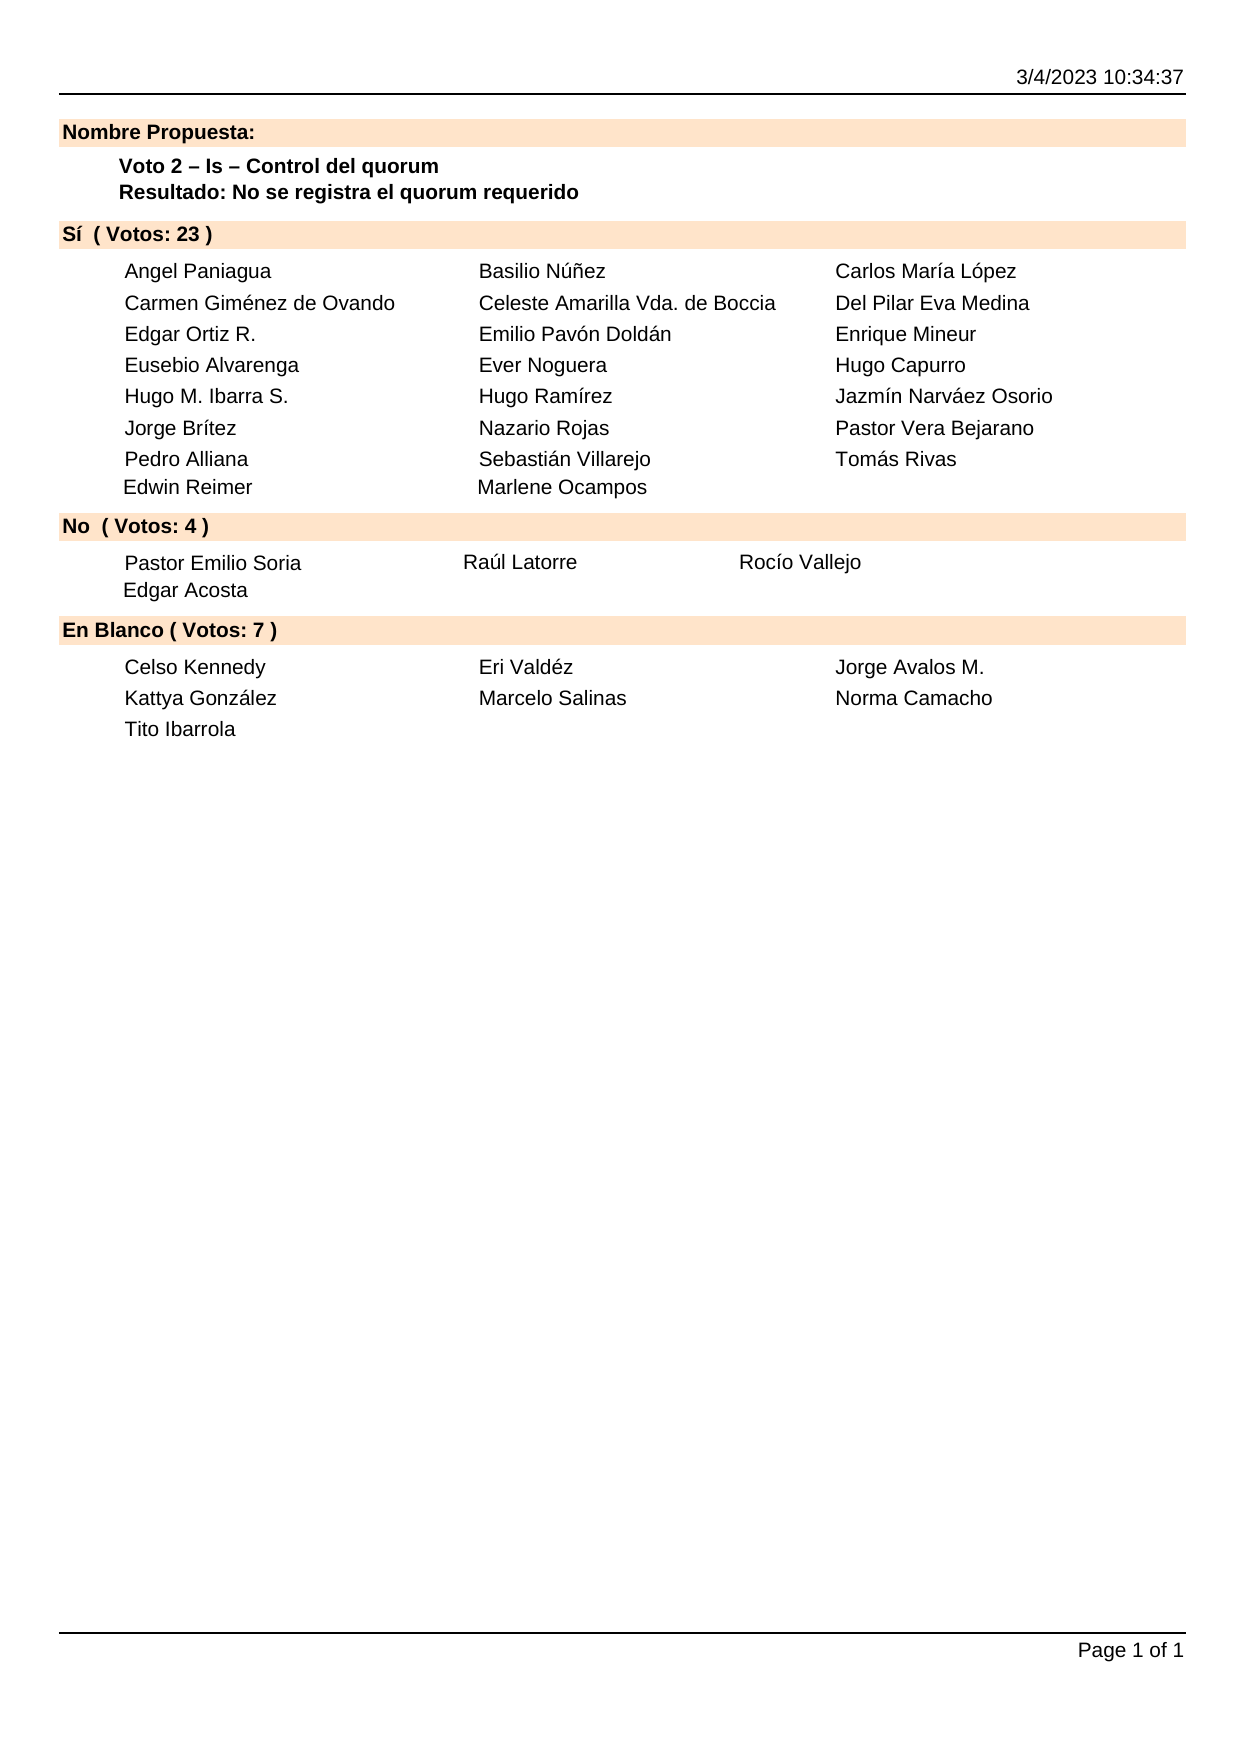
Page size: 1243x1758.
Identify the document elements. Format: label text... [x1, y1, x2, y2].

table_cell [1172, 446, 1186, 474]
table_cell [461, 415, 475, 443]
table_header 3/4/2023 10:34:37 [651, 59, 1186, 93]
table_cell [461, 258, 475, 286]
table_cell [59, 258, 121, 286]
table_cell [59, 550, 121, 578]
table_cell Jorge Brítez [121, 415, 461, 443]
table_cell [116, 204, 1182, 221]
table_cell [59, 770, 121, 799]
table_cell [59, 645, 1186, 653]
table_cell Page 1 of 1 [828, 1637, 1186, 1671]
table_cell [1182, 204, 1187, 221]
table_cell Marlene Ocampos [475, 475, 816, 513]
table_cell [1172, 685, 1186, 713]
table_cell [121, 802, 461, 830]
table_cell [461, 578, 1186, 616]
table_cell [475, 770, 816, 799]
table_cell [461, 770, 475, 799]
table_cell Celeste Amarilla Vda. de Boccia [475, 289, 816, 318]
table_cell Pastor Vera Bejarano [832, 415, 1172, 443]
table_cell Eusebio Alvarenga [121, 352, 461, 380]
table_cell [832, 745, 1172, 762]
table_cell [816, 289, 832, 318]
table_cell [1172, 415, 1186, 443]
table_cell [816, 770, 832, 799]
table_cell [475, 716, 816, 745]
table_cell [816, 830, 832, 1632]
table_cell Edgar Ortiz R. [121, 321, 461, 349]
table_header [59, 59, 651, 93]
table_cell [1172, 258, 1186, 286]
table_cell En Blanco ( Votos: 7 ) [59, 616, 1186, 645]
table_cell [59, 98, 1186, 119]
table_cell [461, 475, 475, 513]
table_cell Jazmín Narváez Osorio [832, 383, 1172, 412]
table_cell [59, 289, 121, 318]
table_cell [59, 716, 121, 745]
table_cell Basilio Núñez [475, 258, 816, 286]
table_cell [461, 352, 475, 380]
table_cell [816, 258, 832, 286]
table_cell [59, 745, 121, 762]
table_cell [59, 830, 121, 1632]
table_cell [816, 745, 832, 762]
table_cell [475, 745, 816, 762]
table_cell Tomás Rivas [832, 446, 1172, 474]
table_cell [59, 415, 121, 443]
table_cell Kattya González [121, 685, 461, 713]
table_cell [1172, 321, 1186, 349]
table_cell Marcelo Salinas [475, 685, 816, 713]
table_cell [1172, 383, 1186, 412]
table_cell [461, 446, 475, 474]
table_cell [59, 321, 121, 349]
table_cell Nombre Propuesta: [59, 119, 1186, 147]
table_cell [59, 475, 121, 513]
table_cell [1172, 716, 1186, 745]
table_cell Eri Valdéz [475, 654, 816, 682]
table_cell Sebastián Villarejo [475, 446, 816, 474]
table_cell [59, 249, 1186, 258]
table_cell Ever Noguera [475, 352, 816, 380]
table_cell Tito Ibarrola [121, 716, 461, 745]
table_cell [461, 289, 475, 318]
table_cell Raúl Latorre Rocío Vallejo [461, 550, 1186, 578]
table_header Voto 2 – Is – Control del quorum Resultado: No se registra el quorum requerido [116, 153, 1182, 204]
table_cell Hugo Capurro [832, 352, 1172, 380]
table_cell [816, 716, 832, 745]
table_cell [475, 802, 816, 830]
table_cell [461, 383, 475, 412]
table_cell [832, 802, 1172, 830]
table_cell [816, 321, 832, 349]
table_cell [59, 654, 121, 682]
table_cell Pastor Emilio Soria [121, 550, 461, 578]
table_cell Edgar Acosta [121, 578, 461, 616]
table_header [1182, 153, 1187, 204]
table_cell Pedro Alliana [121, 446, 461, 474]
table_cell [59, 148, 1186, 153]
table_cell Jorge Avalos M. [832, 654, 1172, 682]
table_cell [816, 352, 832, 380]
table_cell [59, 352, 121, 380]
table_cell Nazario Rojas [475, 415, 816, 443]
table_cell [816, 475, 832, 513]
table_cell [59, 204, 116, 221]
table_cell [1172, 802, 1186, 830]
table_cell [1172, 352, 1186, 380]
table_cell [1172, 654, 1186, 682]
table_cell [59, 1637, 827, 1671]
table_cell [832, 716, 1172, 745]
table_cell [59, 762, 1186, 770]
table_cell [461, 654, 475, 682]
table_cell [461, 685, 475, 713]
table_cell Carlos María López [832, 258, 1172, 286]
table_cell Angel Paniagua [121, 258, 461, 286]
table_cell [832, 830, 1172, 1632]
table_cell [832, 475, 1172, 513]
table_cell Enrique Mineur [832, 321, 1172, 349]
table_cell [121, 745, 461, 762]
table_cell [121, 770, 461, 799]
table_cell [1172, 770, 1186, 799]
table_cell Hugo M. Ibarra S. [121, 383, 461, 412]
table_cell [461, 745, 475, 762]
table_cell [816, 446, 832, 474]
table_cell [461, 716, 475, 745]
table_cell Del Pilar Eva Medina [832, 289, 1172, 318]
table_cell Celso Kennedy [121, 654, 461, 682]
table_cell [59, 446, 121, 474]
table_cell No ( Votos: 4 ) [59, 513, 1186, 541]
table_cell Norma Camacho [832, 685, 1172, 713]
table_cell [1172, 289, 1186, 318]
table_cell Edwin Reimer [121, 475, 461, 513]
table_cell [816, 802, 832, 830]
table_cell Hugo Ramírez [475, 383, 816, 412]
table_cell [59, 802, 121, 830]
table_cell [816, 654, 832, 682]
table_cell [461, 321, 475, 349]
table_cell [59, 578, 121, 616]
table_cell [59, 383, 121, 412]
table_cell [816, 685, 832, 713]
table_cell Carmen Giménez de Ovando [121, 289, 461, 318]
table_cell [121, 830, 461, 1632]
table_cell [816, 383, 832, 412]
table_header [59, 153, 116, 204]
table_cell [1172, 745, 1186, 762]
table_cell [475, 830, 816, 1632]
table_cell [816, 415, 832, 443]
table_cell [461, 802, 475, 830]
table_cell [59, 541, 1186, 550]
table_cell [1172, 830, 1186, 1632]
table_cell [1172, 475, 1186, 513]
table_cell [59, 685, 121, 713]
table_cell [832, 770, 1172, 799]
table_header Sí ( Votos: 23 ) [59, 221, 1186, 249]
table_cell Emilio Pavón Doldán [475, 321, 816, 349]
table_cell [461, 830, 475, 1632]
